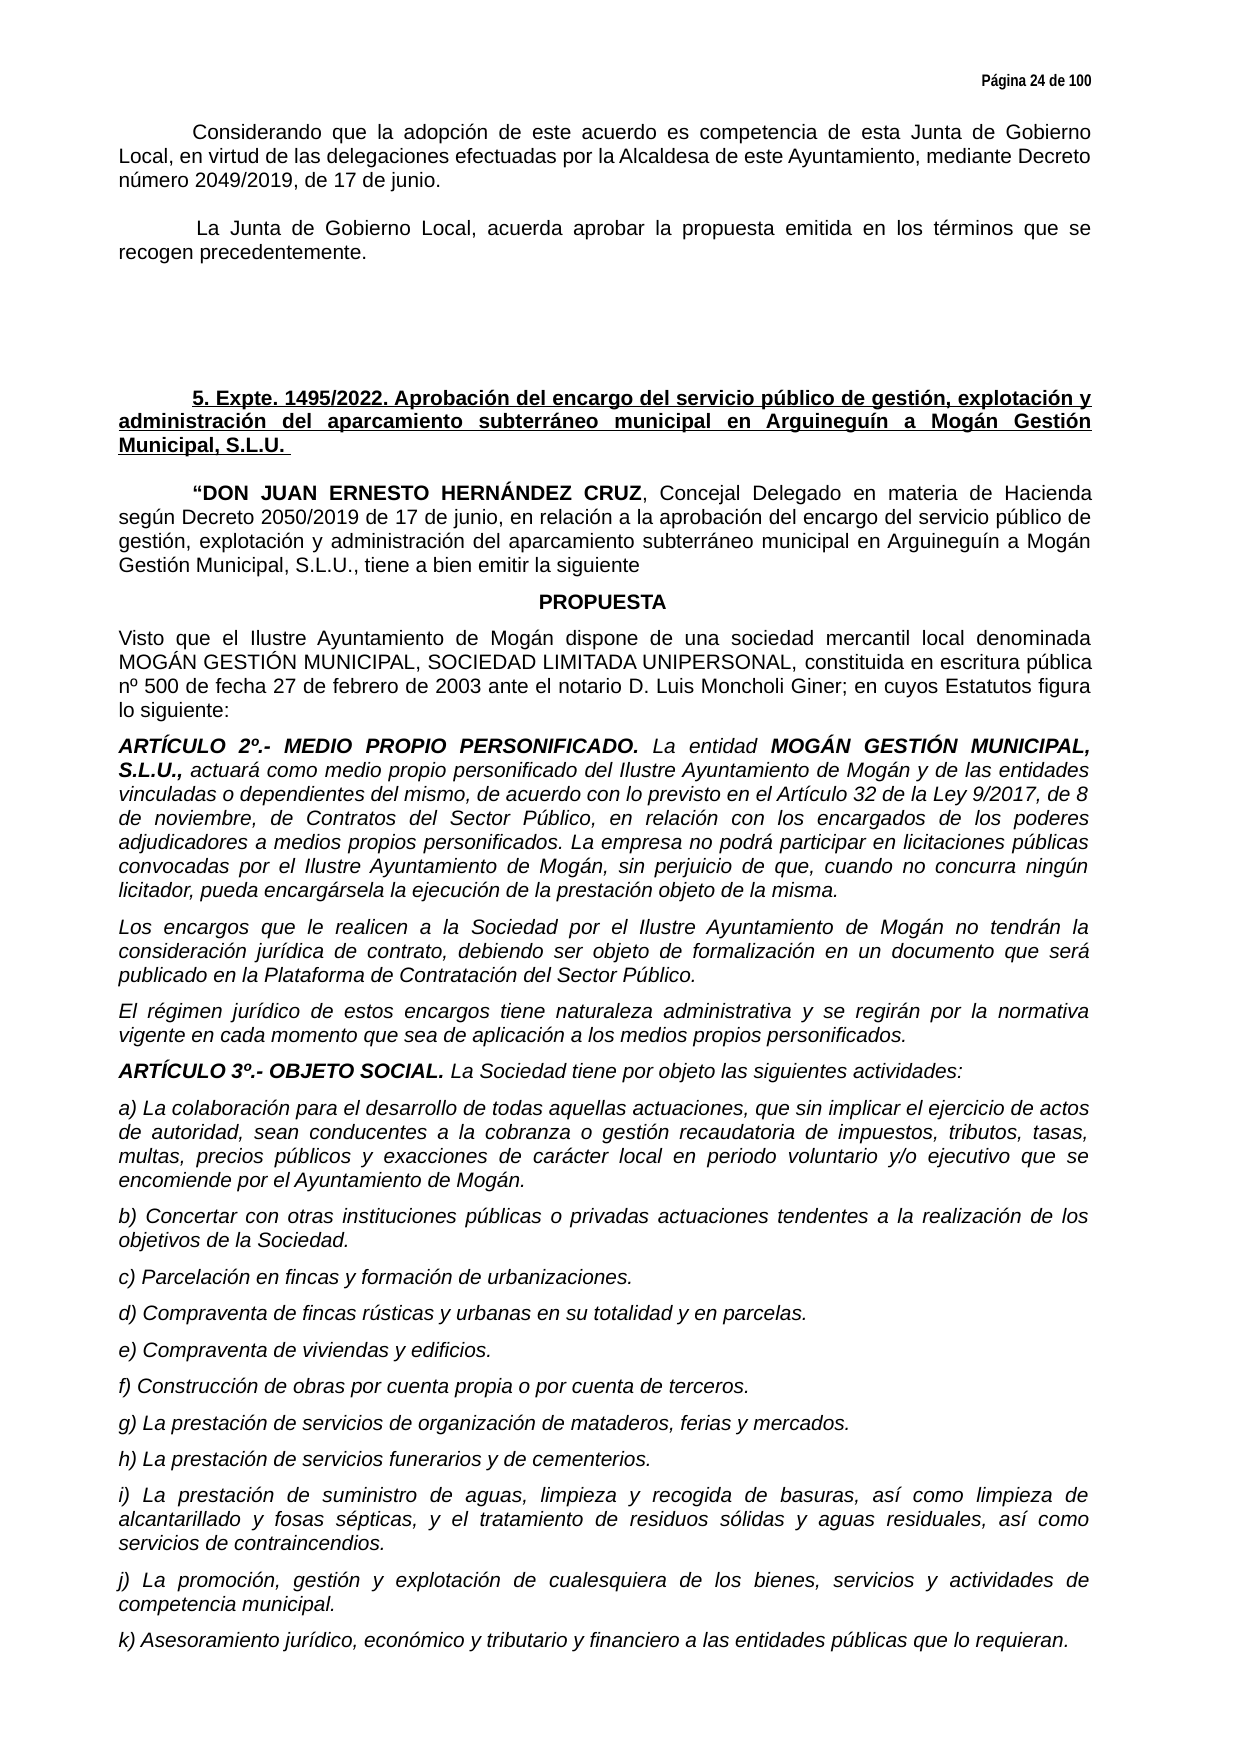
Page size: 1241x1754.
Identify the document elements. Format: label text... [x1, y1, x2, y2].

text d) Compraventa de fincas rústicas y urbanas en su totalidad y en parcelas. [118, 1301, 1092, 1325]
text e) Compraventa de viviendas y edificios. [118, 1337, 1092, 1361]
text c) Parcelación en fincas y formación de urbanizaciones. [118, 1264, 1092, 1288]
text Los encargos que le realicen a la Sociedad por el Ilustre Ayuntamiento de Mogán no tendrán la consideración jurídica de contrato, debiendo ser objeto de formalización en un documento que será publicado en la Plataforma de Contratación del Sector Público. [118, 914, 1092, 986]
text f) Construcción de obras por cuenta propia o por cuenta de terceros. [118, 1374, 1092, 1398]
text i) La prestación de suministro de aguas, limpieza y recogida de basuras, así como limpieza de alcantarillado y fosas sépticas, y el tratamiento de residuos sólidas y aguas residuales, así como servicios de contraincendios. [118, 1483, 1092, 1555]
text a) La colaboración para el desarrollo de todas aquellas actuaciones, que sin implicar el ejercicio de actos de autoridad, sean conducentes a la cobranza o gestión recaudatoria de impuestos, tributos, tasas, multas, precios públicos y exacciones de carácter local en periodo voluntario y/o ejecutivo que se encomiende por el Ayuntamiento de Mogán. [118, 1096, 1092, 1192]
text ARTÍCULO 2º.- MEDIO PROPIO PERSONIFICADO. La entidad MOGÁN GESTIÓN MUNICIPAL, S.L.U., actuará como medio propio personificado del Ilustre Ayuntamiento de Mogán y de las entidades vinculadas o dependientes del mismo, de acuerdo con lo previsto en el Artículo 32 de la Ley 9/2017, de 8 de noviembre, de Contratos del Sector Público, en relación con los encargados de los poderes adjudicadores a medios propios personificados. La empresa no podrá participar en licitaciones públicas convocadas por el Ilustre Ayuntamiento de Mogán, sin perjuicio de que, cuando no concurra ningún licitador, pueda encargársela la ejecución de la prestación objeto de la misma. [118, 734, 1092, 902]
text j) La promoción, gestión y explotación de cualesquiera de los bienes, servicios y actividades de competencia municipal. [118, 1568, 1092, 1616]
text La Junta de Gobierno Local, acuerda aprobar la propuesta emitida en los términos que se recogen precedentemente. [118, 216, 1092, 263]
text h) La prestación de servicios funerarios y de cementerios. [118, 1447, 1092, 1471]
text g) La prestación de servicios de organización de mataderos, ferias y mercados. [118, 1410, 1092, 1434]
text Considerando que la adopción de este acuerdo es competencia de esta Junta de Gobierno Local, en virtud de las delegaciones efectuadas por la Alcaldesa de este Ayuntamiento, mediante Decreto número 2049/2019, de 17 de junio. [118, 120, 1092, 192]
text “DON JUAN ERNESTO HERNÁNDEZ CRUZ, Concejal Delegado en materia de Hacienda según Decreto 2050/2019 de 17 de junio, en relación a la aprobación del encargo del servicio público de gestión, explotación y administración del aparcamiento subterráneo municipal en Arguineguín a Mogán Gestión Municipal, S.L.U., tiene a bien emitir la siguiente [118, 481, 1092, 577]
text ARTÍCULO 3º.- OBJETO SOCIAL. La Sociedad tiene por objeto las siguientes actividades: [118, 1059, 1092, 1083]
text k) Asesoramiento jurídico, económico y tributario y financiero a las entidades públicas que lo requieran. [118, 1628, 1092, 1652]
text PROPUESTA [118, 589, 1092, 613]
text 5. Expte. 1495/2022. Aprobación del encargo del servicio público de gestión, explotación y administración del aparcamiento subterráneo municipal en Arguineguín a Mogán Gestión [118, 385, 1092, 430]
text El régimen jurídico de estos encargos tiene naturaleza administrativa y se regirán por la normativa vigente en cada momento que sea de aplicación a los medios propios personificados. [118, 999, 1092, 1047]
text Municipal, S.L.U. [118, 431, 1092, 457]
text Visto que el Ilustre Ayuntamiento de Mogán dispone de una sociedad mercantil local denominada MOGÁN GESTIÓN MUNICIPAL, SOCIEDAD LIMITADA UNIPERSONAL, constituida en escritura pública nº 500 de fecha 27 de febrero de 2003 ante el notario D. Luis Moncholi Giner; en cuyos Estatutos figura lo siguiente: [118, 626, 1092, 722]
text b) Concertar con otras instituciones públicas o privadas actuaciones tendentes a la realización de los objetivos de la Sociedad. [118, 1204, 1092, 1252]
